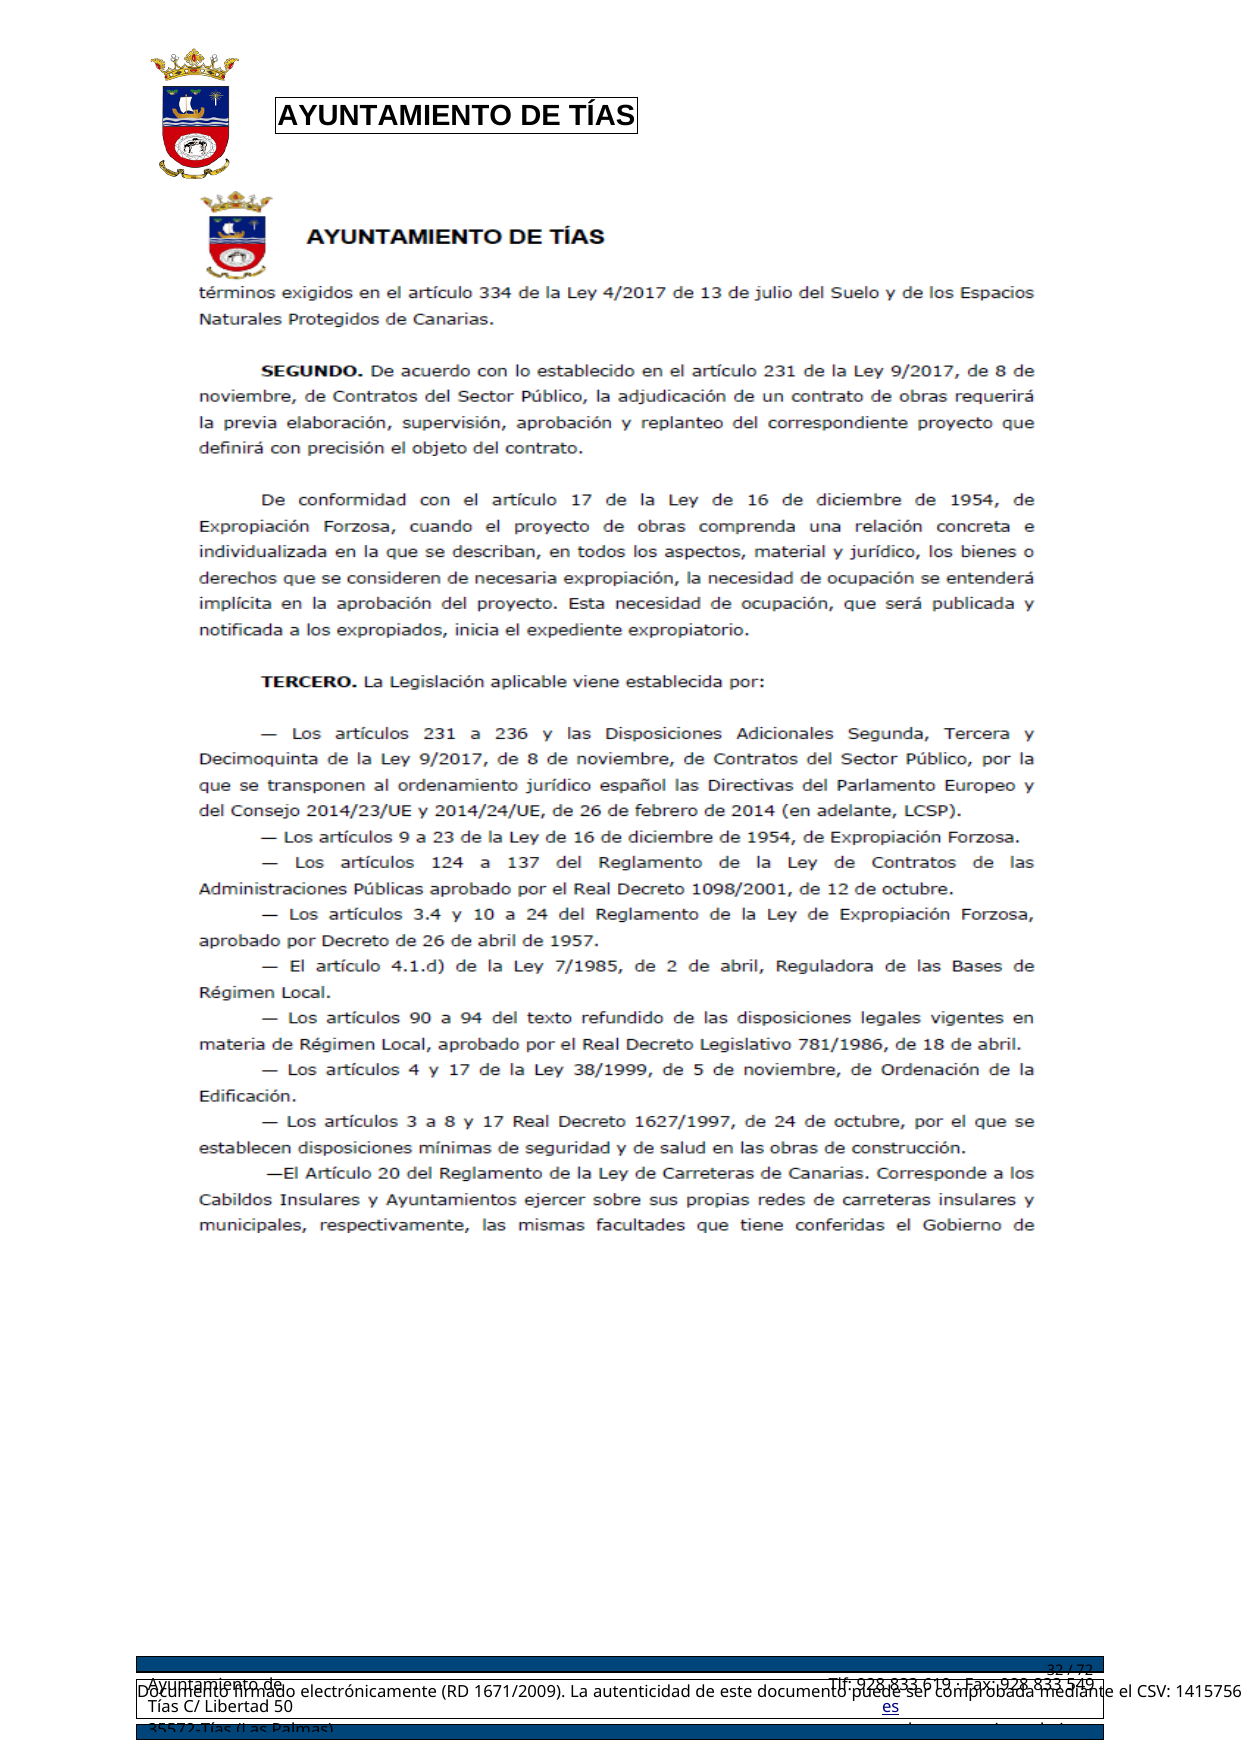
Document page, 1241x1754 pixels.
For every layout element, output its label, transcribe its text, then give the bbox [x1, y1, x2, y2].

text 32 / 72 [135, 1659, 1093, 1679]
picture [150, 48, 241, 179]
picture [198, 191, 1036, 1233]
